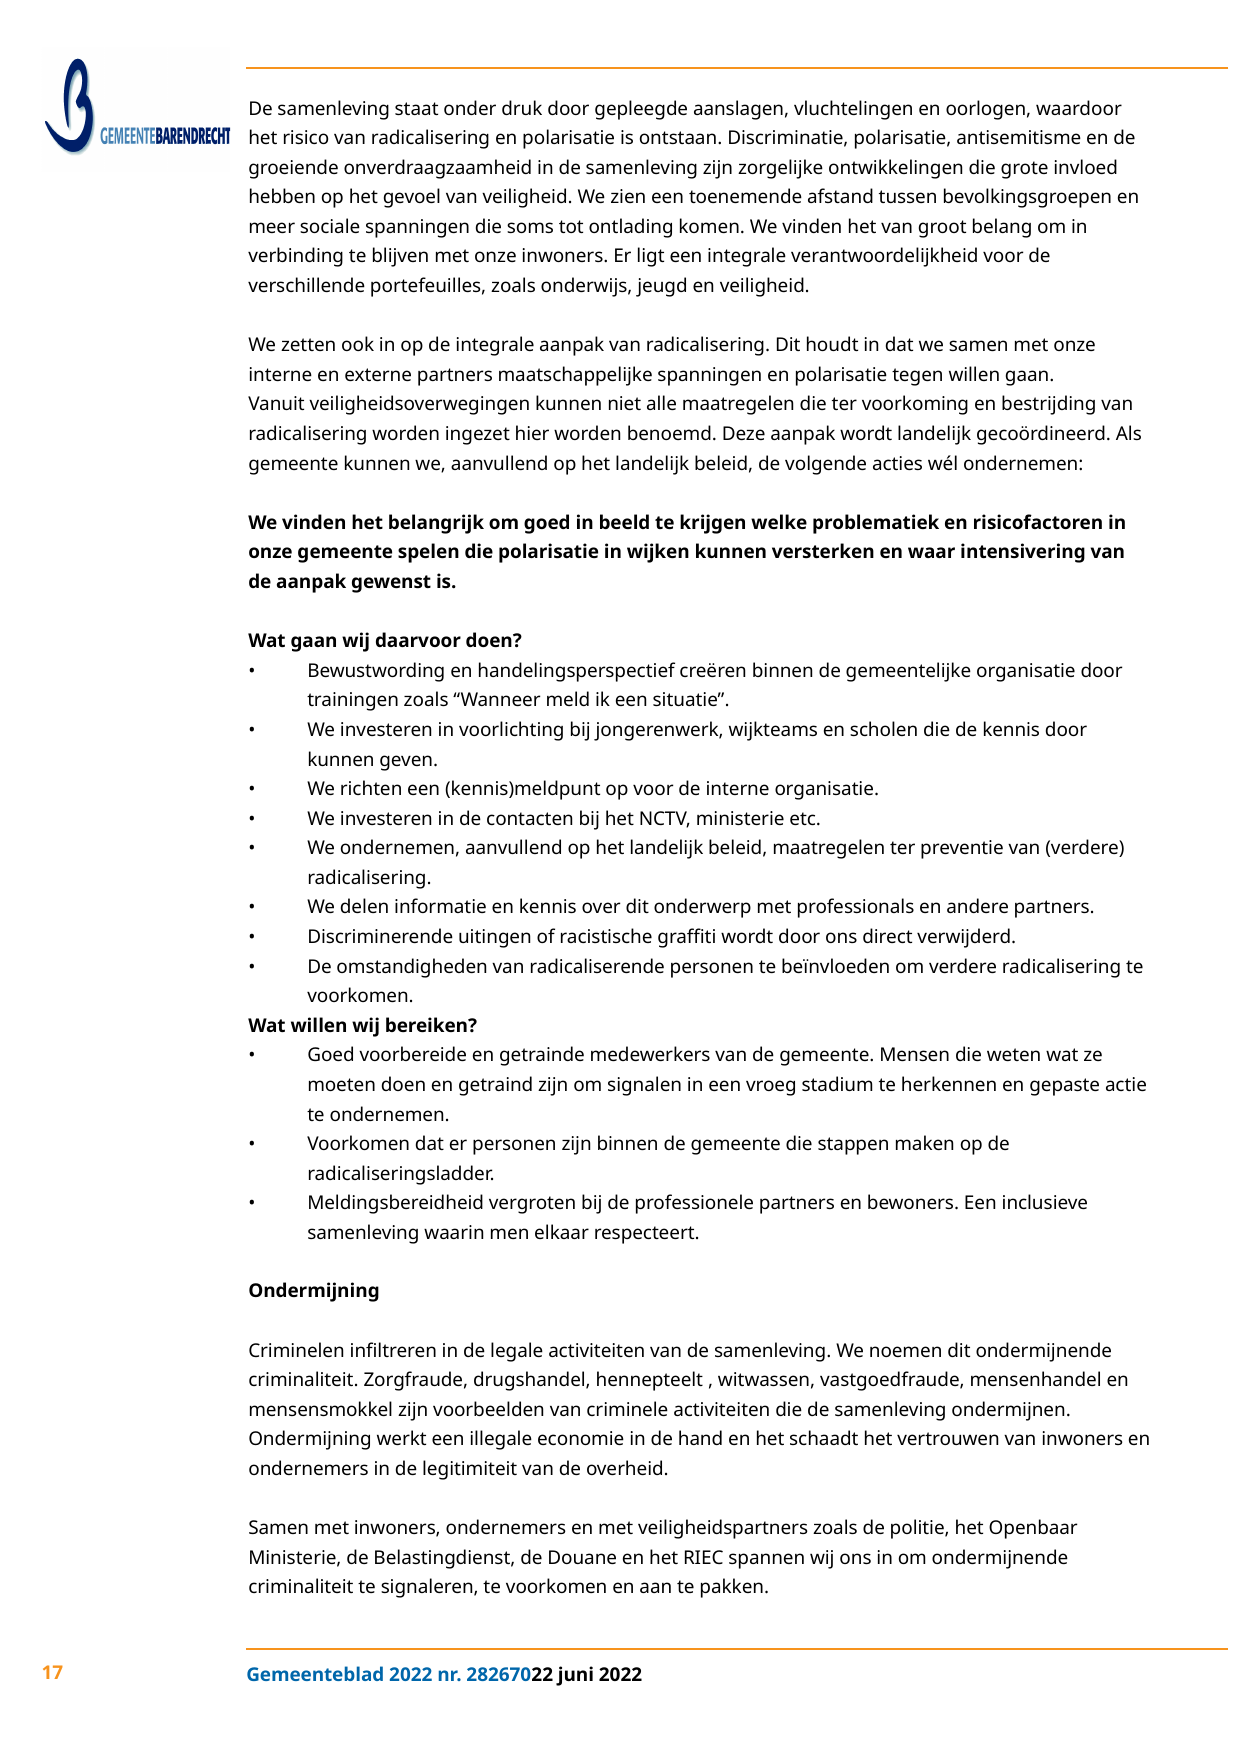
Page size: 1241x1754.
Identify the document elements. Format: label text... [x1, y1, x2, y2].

text Vanuit veiligheidsoverwegingen kunnen niet alle maatregelen die ter voorkoming en bestrijding van radicalisering worden ingezet hier worden benoemd. Deze aanpak wordt landelijk gecoördineerd. Als gemeente kunnen we, aanvullend op het landelijk beleid, de volgende acties wél ondernemen: [248, 391, 1152, 476]
text We zetten ook in op de integrale aanpak van radicalisering. Dit houdt in dat we samen met onze interne en externe partners maatschappelijke spanningen en polarisatie tegen willen gaan. [248, 331, 1152, 387]
text Ondermijning [248, 1278, 1152, 1303]
text De samenleving staat onder druk door gepleegde aanslagen, vluchtelingen en oorlogen, waardoor het risico van radicalisering en polarisatie is ontstaan. Discriminatie, polarisatie, antisemitisme en de groeiende onverdraagzaamheid in de samenleving zijn zorgelijke ontwikkelingen die grote invloed hebben op het gevoel van veiligheid. We zien een toenemende afstand tussen bevolkingsgroepen en meer sociale spanningen die soms tot ontlading komen. We vinden het van groot belang om in verbinding te blijven met onze inwoners. Er ligt een integrale verantwoordelijkheid voor de verschillende portefeuilles, zoals onderwijs, jeugd en veiligheid. [248, 95, 1152, 298]
text Criminelen infiltreren in de legale activiteiten van de samenleving. We noemen dit ondermijnende criminaliteit. Zorgfraude, drugshandel, hennepteelt , witwassen, vastgoedfraude, mensenhandel en mensensmokkel zijn voorbeelden van criminele activiteiten die de samenleving ondermijnen. Ondermijning werkt een illegale economie in de hand en het schaadt het vertrouwen van inwoners en ondernemers in de legitimiteit van de overheid. [248, 1337, 1152, 1481]
table_header Wat gaan wij daarvoor doen? Bewustwording en handelingsperspectief creëren binnen de gemeentelijke organisatie door trainingen zoals “Wanneer meld ik een situatie”. We investeren in voorlichting bij jongerenwerk, wijkteams en scholen die de kennis door kunnen geven. We richten een (kennis)meldpunt op voor de interne organisatie. We investeren in de contacten bij het NCTV, ministerie etc. We ondernemen, aanvullend op het landelijk beleid, maatregelen ter preventie van (verdere) radicalisering. We delen informatie en kennis over dit onderwerp met professionals en andere partners. Discriminerende uitingen of racistische graffiti wordt door ons direct verwijderd. De omstandigheden van radicaliserende personen te beïnvloeden om verdere radicalisering te voorkomen. Wat willen wij bereiken? Goed voorbereide en getrainde medewerkers van de gemeente. Mensen die weten wat ze moeten doen en getraind zijn om signalen in een vroeg stadium te herkennen en gepaste actie te ondernemen. Voorkomen dat er personen zijn binnen de gemeente die stappen maken op de radicaliseringsladder. Meldingsbereidheid vergroten bij de professionele partners en bewoners. Een inclusieve samenleving waarin men elkaar respecteert. [248, 628, 1152, 1245]
text Samen met inwoners, ondernemers en met veiligheidspartners zoals de politie, het Openbaar Ministerie, de Belastingdienst, de Douane en het RIEC spannen wij ons in om ondermijnende criminaliteit te signaleren, te voorkomen en aan te pakken. [248, 1514, 1152, 1599]
picture [41, 47, 231, 172]
text We vinden het belangrijk om goed in beeld te krijgen welke problematiek en risicofactoren in onze gemeente spelen die polarisatie in wijken kunnen versterken en waar intensivering van de aanpak gewenst is. [248, 509, 1152, 594]
